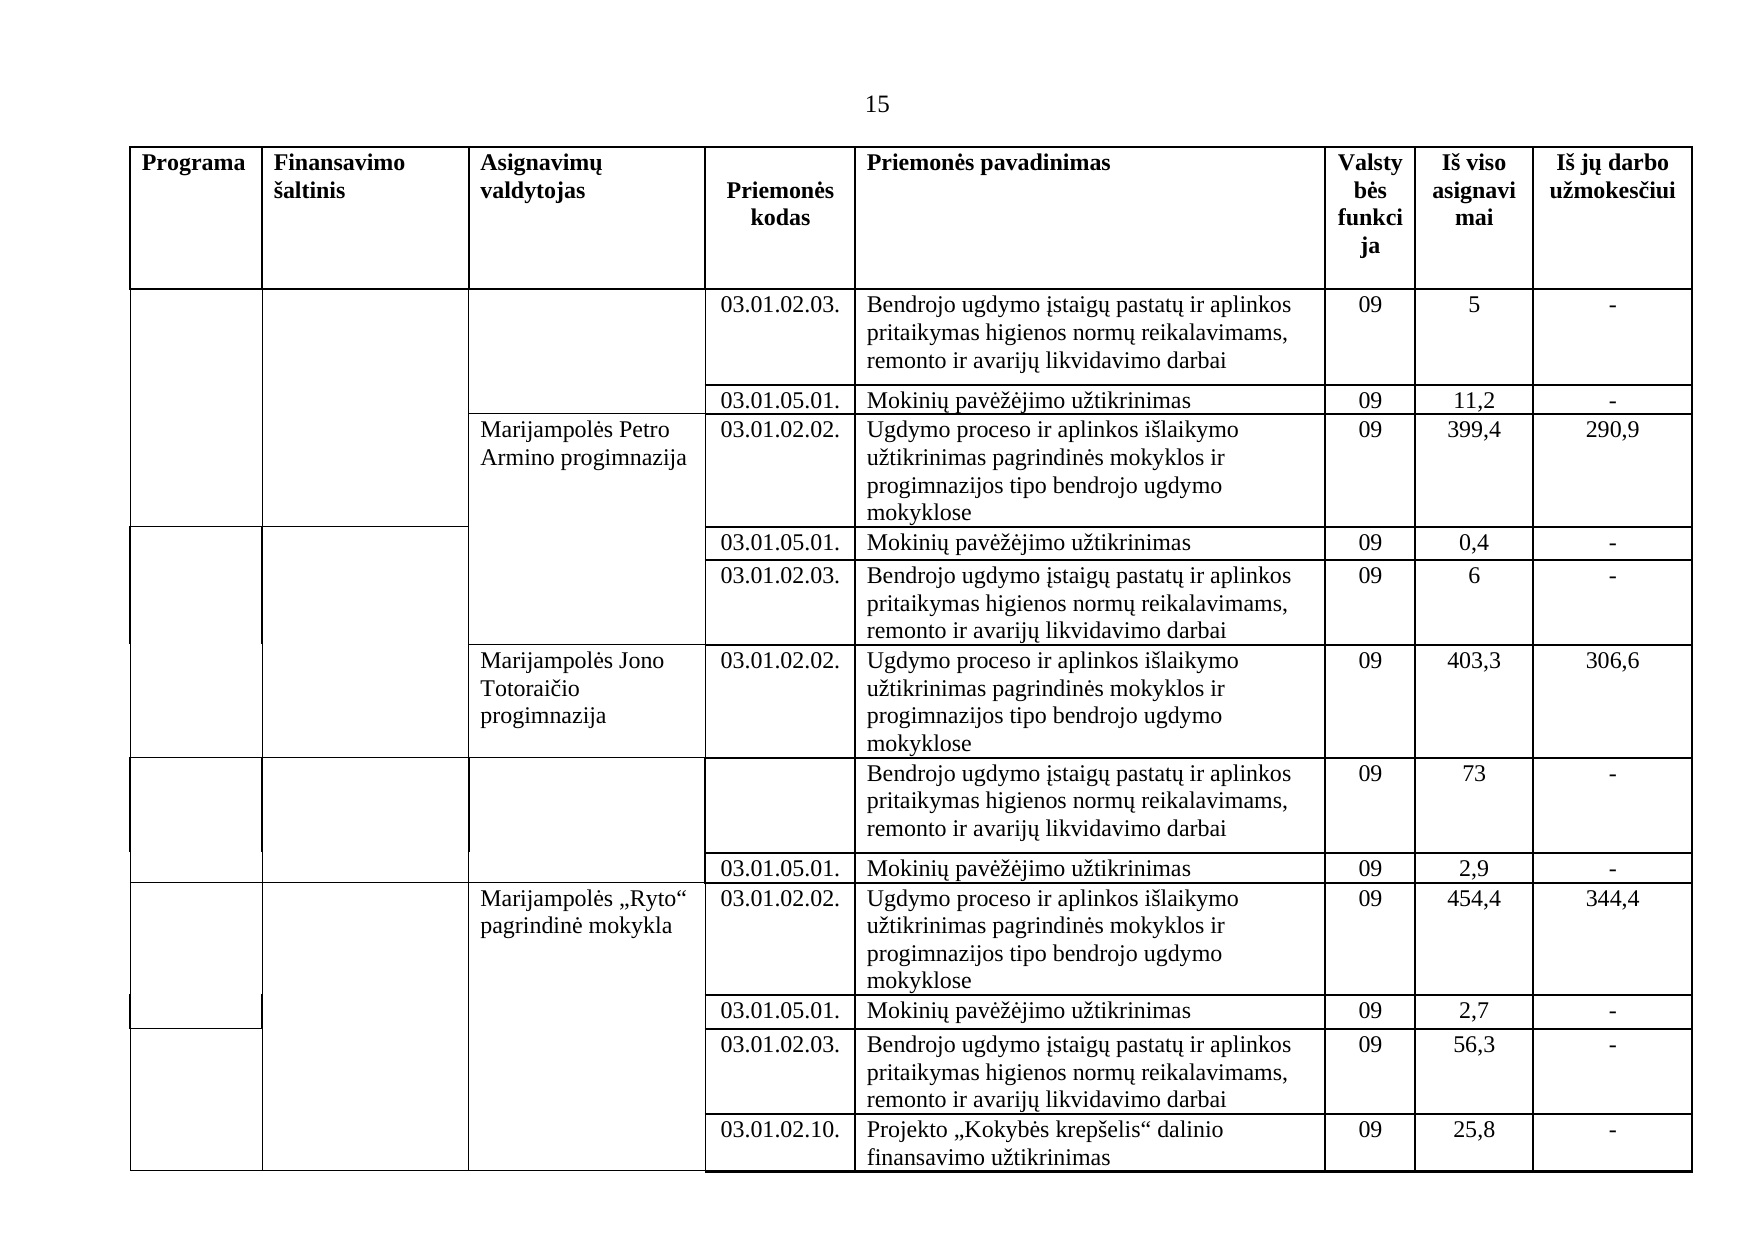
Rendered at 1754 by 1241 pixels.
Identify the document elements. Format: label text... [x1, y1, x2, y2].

table_cell - [1534, 854, 1691, 882]
table_cell 6 [1416, 561, 1532, 644]
table_cell [263, 290, 468, 384]
table_cell - [1534, 561, 1691, 644]
table_cell - [1534, 528, 1691, 559]
table_cell Bendrojo ugdymo įstaigų pastatų ir aplinkos pritaikymas higienos normų reikalavimams, remonto ir avarijų likvidavimo darbai [856, 290, 1324, 384]
table_cell [263, 527, 468, 559]
table_cell [131, 259, 261, 288]
table_cell [470, 758, 704, 852]
table_cell - [1534, 290, 1691, 384]
table_cell [706, 259, 854, 288]
table_cell 56,3 [1416, 1030, 1532, 1113]
table_header Asignavimų valdytojas [470, 148, 704, 259]
table_cell [470, 259, 704, 288]
table_cell [1326, 259, 1414, 288]
table_cell Mokinių pavėžėjimo užtikrinimas [856, 854, 1324, 882]
table_cell [263, 259, 468, 288]
table_header Iš viso asignavimai [1416, 148, 1532, 288]
table_cell Mokinių pavėžėjimo užtikrinimas [856, 386, 1324, 413]
table_cell 03.01.05.01. [706, 854, 854, 882]
table_cell [131, 883, 262, 994]
table_cell 09 [1326, 759, 1414, 852]
table_cell 290,9 [1534, 415, 1691, 526]
table_cell Ugdymo proceso ir aplinkos išlaikymo užtikrinimas pagrindinės mokyklos ir progimnazijos tipo bendrojo ugdymo mokyklose [856, 415, 1324, 526]
table_cell 09 [1326, 561, 1414, 644]
table_header Finansavimo šaltinis [263, 148, 468, 259]
table_cell [263, 413, 468, 526]
table_cell - [1534, 386, 1691, 413]
table_cell 11,2 [1416, 386, 1532, 413]
table_cell 344,4 [1534, 884, 1691, 994]
table_cell 03.01.05.01. [706, 386, 854, 413]
table_cell Marijampolės „Ryto“ pagrindinė mokykla [469, 883, 705, 1170]
table_cell Mokinių pavėžėjimo užtikrinimas [856, 996, 1324, 1028]
table_cell 09 [1326, 884, 1414, 994]
table_cell Marijampolės Petro Armino progimnazija [469, 414, 705, 644]
table_cell [469, 852, 704, 882]
table_header Valstybės funkcija [1326, 148, 1414, 259]
table_cell [131, 527, 261, 559]
table_cell [856, 259, 1324, 288]
table_cell 03.01.02.02. [706, 646, 854, 757]
table_cell Ugdymo proceso ir aplinkos išlaikymo užtikrinimas pagrindinės mokyklos ir progimnazijos tipo bendrojo ugdymo mokyklose [856, 884, 1324, 994]
table_cell 09 [1326, 1115, 1414, 1170]
table_cell 0,4 [1416, 528, 1532, 559]
table_cell [263, 758, 468, 852]
table_cell [131, 994, 261, 1028]
table_cell 03.01.02.02. [706, 415, 854, 526]
table_cell [131, 413, 262, 526]
table_cell - [1534, 1030, 1691, 1113]
table_cell Bendrojo ugdymo įstaigų pastatų ir aplinkos pritaikymas higienos normų reikalavimams, remonto ir avarijų likvidavimo darbai [856, 759, 1324, 852]
table_cell [263, 1028, 468, 1170]
table_cell 399,4 [1416, 415, 1532, 526]
table_cell [131, 852, 262, 882]
table_cell [131, 384, 262, 413]
table_cell Ugdymo proceso ir aplinkos išlaikymo užtikrinimas pagrindinės mokyklos ir progimnazijos tipo bendrojo ugdymo mokyklose [856, 646, 1324, 757]
table_cell 03.01.02.03. [706, 561, 854, 644]
table_cell 09 [1326, 386, 1414, 413]
table_cell [263, 559, 468, 644]
table_cell Projekto „Kokybės krepšelis“ dalinio finansavimo užtikrinimas [856, 1115, 1324, 1170]
table_cell 03.01.05.01. [706, 996, 854, 1028]
table_cell [131, 758, 261, 852]
table_header Programa [131, 148, 261, 259]
table_cell 5 [1416, 290, 1532, 384]
table_cell 25,8 [1416, 1115, 1532, 1170]
table_cell 09 [1326, 996, 1414, 1028]
table_cell 09 [1326, 1030, 1414, 1113]
table_cell [131, 559, 261, 644]
table_cell 2,9 [1416, 854, 1532, 882]
table_cell 03.01.02.02. [706, 884, 854, 994]
table_cell [263, 852, 468, 882]
table_cell [706, 759, 854, 852]
table_cell 73 [1416, 759, 1532, 852]
table_cell [131, 1029, 262, 1170]
table_cell 09 [1326, 528, 1414, 559]
table_header Priemonės kodas [706, 148, 854, 259]
table_cell Marijampolės Jono Totoraičio progimnazija [469, 645, 705, 757]
table_header Iš jų darbo užmokesčiui [1534, 148, 1691, 288]
table_cell 09 [1326, 646, 1414, 757]
table_cell Bendrojo ugdymo įstaigų pastatų ir aplinkos pritaikymas higienos normų reikalavimams, remonto ir avarijų likvidavimo darbai [856, 561, 1324, 644]
table_cell 09 [1326, 290, 1414, 384]
table_cell [263, 994, 468, 1028]
table_cell [263, 384, 468, 413]
table_cell 2,7 [1416, 996, 1532, 1028]
table_cell 03.01.02.03. [706, 290, 854, 384]
table_cell Mokinių pavėžėjimo užtikrinimas [856, 528, 1324, 559]
table_cell [131, 644, 262, 757]
table_cell [131, 290, 262, 384]
table_cell 09 [1326, 854, 1414, 882]
table_cell 09 [1326, 415, 1414, 526]
table_cell Bendrojo ugdymo įstaigų pastatų ir aplinkos pritaikymas higienos normų reikalavimams, remonto ir avarijų likvidavimo darbai [856, 1030, 1324, 1113]
table_cell - [1534, 996, 1691, 1028]
table_cell 306,6 [1534, 646, 1691, 757]
table_cell 03.01.02.10. [706, 1115, 854, 1170]
table_cell [469, 290, 705, 413]
table_cell [263, 883, 468, 994]
table_cell 03.01.02.03. [706, 1030, 854, 1113]
table_cell - [1534, 759, 1691, 852]
table_header Priemonės pavadinimas [856, 148, 1324, 259]
table_cell 403,3 [1416, 646, 1532, 757]
table_cell [263, 644, 468, 757]
table_cell 03.01.05.01. [706, 528, 854, 559]
table_cell 454,4 [1416, 884, 1532, 994]
table_cell - [1534, 1115, 1691, 1170]
